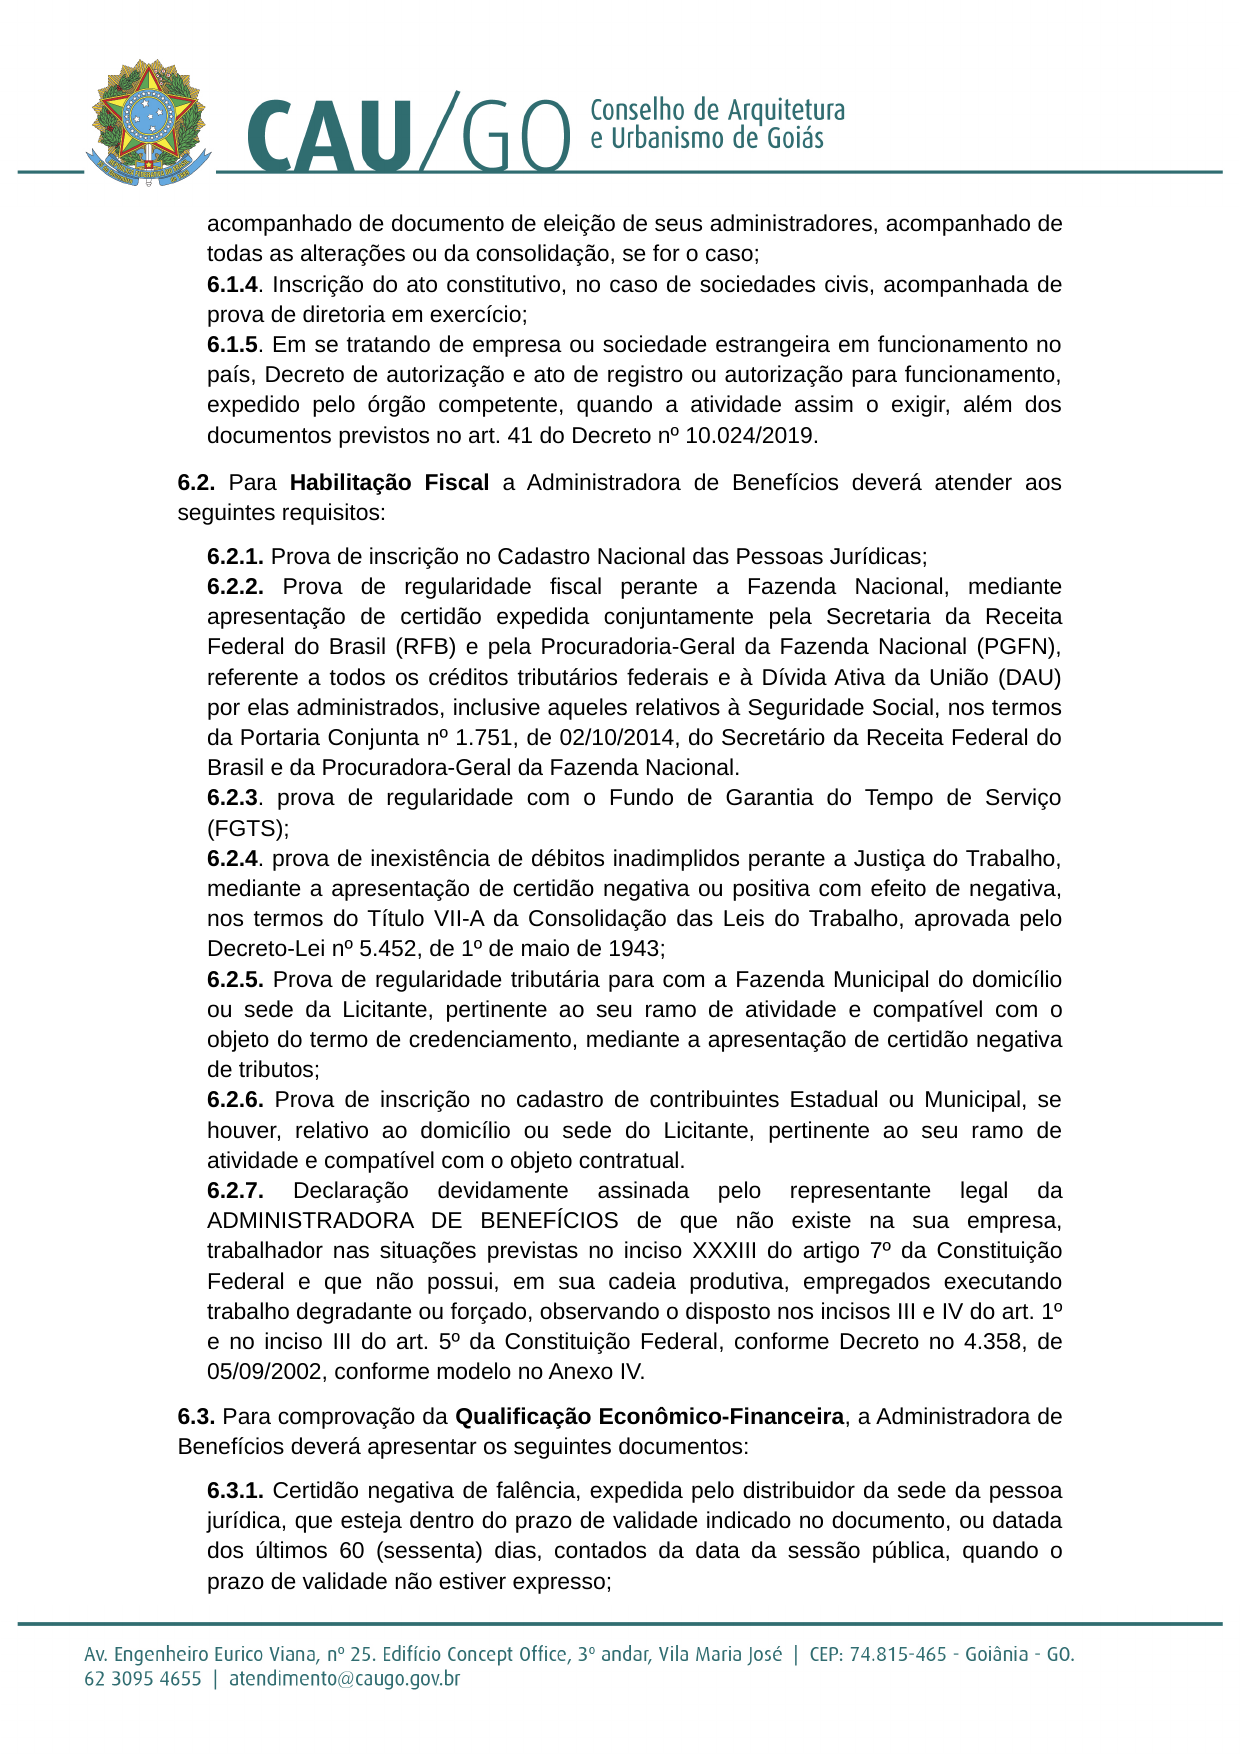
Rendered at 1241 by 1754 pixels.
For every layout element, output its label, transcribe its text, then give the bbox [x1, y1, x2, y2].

text 6.2. Para Habilitação Fiscal a Administradora de Benefícios deverá atender aos seguintes requisitos: [177, 468, 1063, 525]
picture [0, 0, 1239, 207]
text 6.2.1. Prova de inscrição no Cadastro Nacional das Pessoas Jurídicas; [207, 543, 1063, 569]
text acompanhado de documento de eleição de seus administradores, acompanhado de todas as alterações ou da consolidação, se for o caso; [207, 207, 1063, 267]
text 6.2.5. Prova de regularidade tributária para com a Fazenda Municipal do domicílio ou sede da Licitante, pertinente ao seu ramo de atividade e compatível com o objeto do termo de credenciamento, mediante a apresentação de certidão negativa de tributos; [207, 966, 1063, 1083]
text 6.1.5. Em se tratando de empresa ou sociedade estrangeira em funcionamento no país, Decreto de autorização e ato de registro ou autorização para funcionamento, expedido pelo órgão competente, quando a atividade assim o exigir, além dos documentos previstos no art. 41 do Decreto nº 10.024/2019. [207, 331, 1063, 448]
text 6.2.6. Prova de inscrição no cadastro de contribuintes Estadual ou Municipal, se houver, relativo ao domicílio ou sede do Licitante, pertinente ao seu ramo de atividade e compatível com o objeto contratual. [207, 1086, 1063, 1173]
text 6.2.2. Prova de regularidade fiscal perante a Fazenda Nacional, mediante apresentação de certidão expedida conjuntamente pela Secretaria da Receita Federal do Brasil (RFB) e pela Procuradoria-Geral da Fazenda Nacional (PGFN), referente a todos os créditos tributários federais e à Dívida Ativa da União (DAU) por elas administrados, inclusive aqueles relativos à Seguridade Social, nos termos da Portaria Conjunta nº 1.751, de 02/10/2014, do Secretário da Receita Federal do Brasil e da Procuradora-Geral da Fazenda Nacional. [207, 573, 1063, 781]
text 6.2.3. prova de regularidade com o Fundo de Garantia do Tempo de Serviço (FGTS); [207, 784, 1063, 841]
picture [0, 1605, 1240, 1754]
text 6.3.1. Certidão negativa de falência, expedida pelo distribuidor da sede da pessoa jurídica, que esteja dentro do prazo de validade indicado no documento, ou datada dos últimos 60 (sessenta) dias, contados da data da sessão pública, quando o prazo de validade não estiver expresso; [207, 1477, 1063, 1594]
text 6.2.4. prova de inexistência de débitos inadimplidos perante a Justiça do Trabalho, mediante a apresentação de certidão negativa ou positiva com efeito de negativa, nos termos do Título VII-A da Consolidação das Leis do Trabalho, aprovada pelo Decreto-Lei nº 5.452, de 1º de maio de 1943; [207, 845, 1063, 962]
text 6.1.4. Inscrição do ato constitutivo, no caso de sociedades civis, acompanhada de prova de diretoria em exercício; [207, 271, 1063, 327]
text 6.2.7. Declaração devidamente assinada pelo representante legal da ADMINISTRADORA DE BENEFÍCIOS de que não existe na sua empresa, trabalhador nas situações previstas no inciso XXXIII do artigo 7º da Constituição Federal e que não possui, em sua cadeia produtiva, empregados executando trabalho degradante ou forçado, observando o disposto nos incisos III e IV do art. 1º e no inciso III do art. 5º da Constituição Federal, conforme Decreto no 4.358, de 05/09/2002, conforme modelo no Anexo IV. [207, 1177, 1063, 1385]
text 6.3. Para comprovação da Qualificação Econômico-Financeira, a Administradora de Benefícios deverá apresentar os seguintes documentos: [177, 1403, 1063, 1459]
